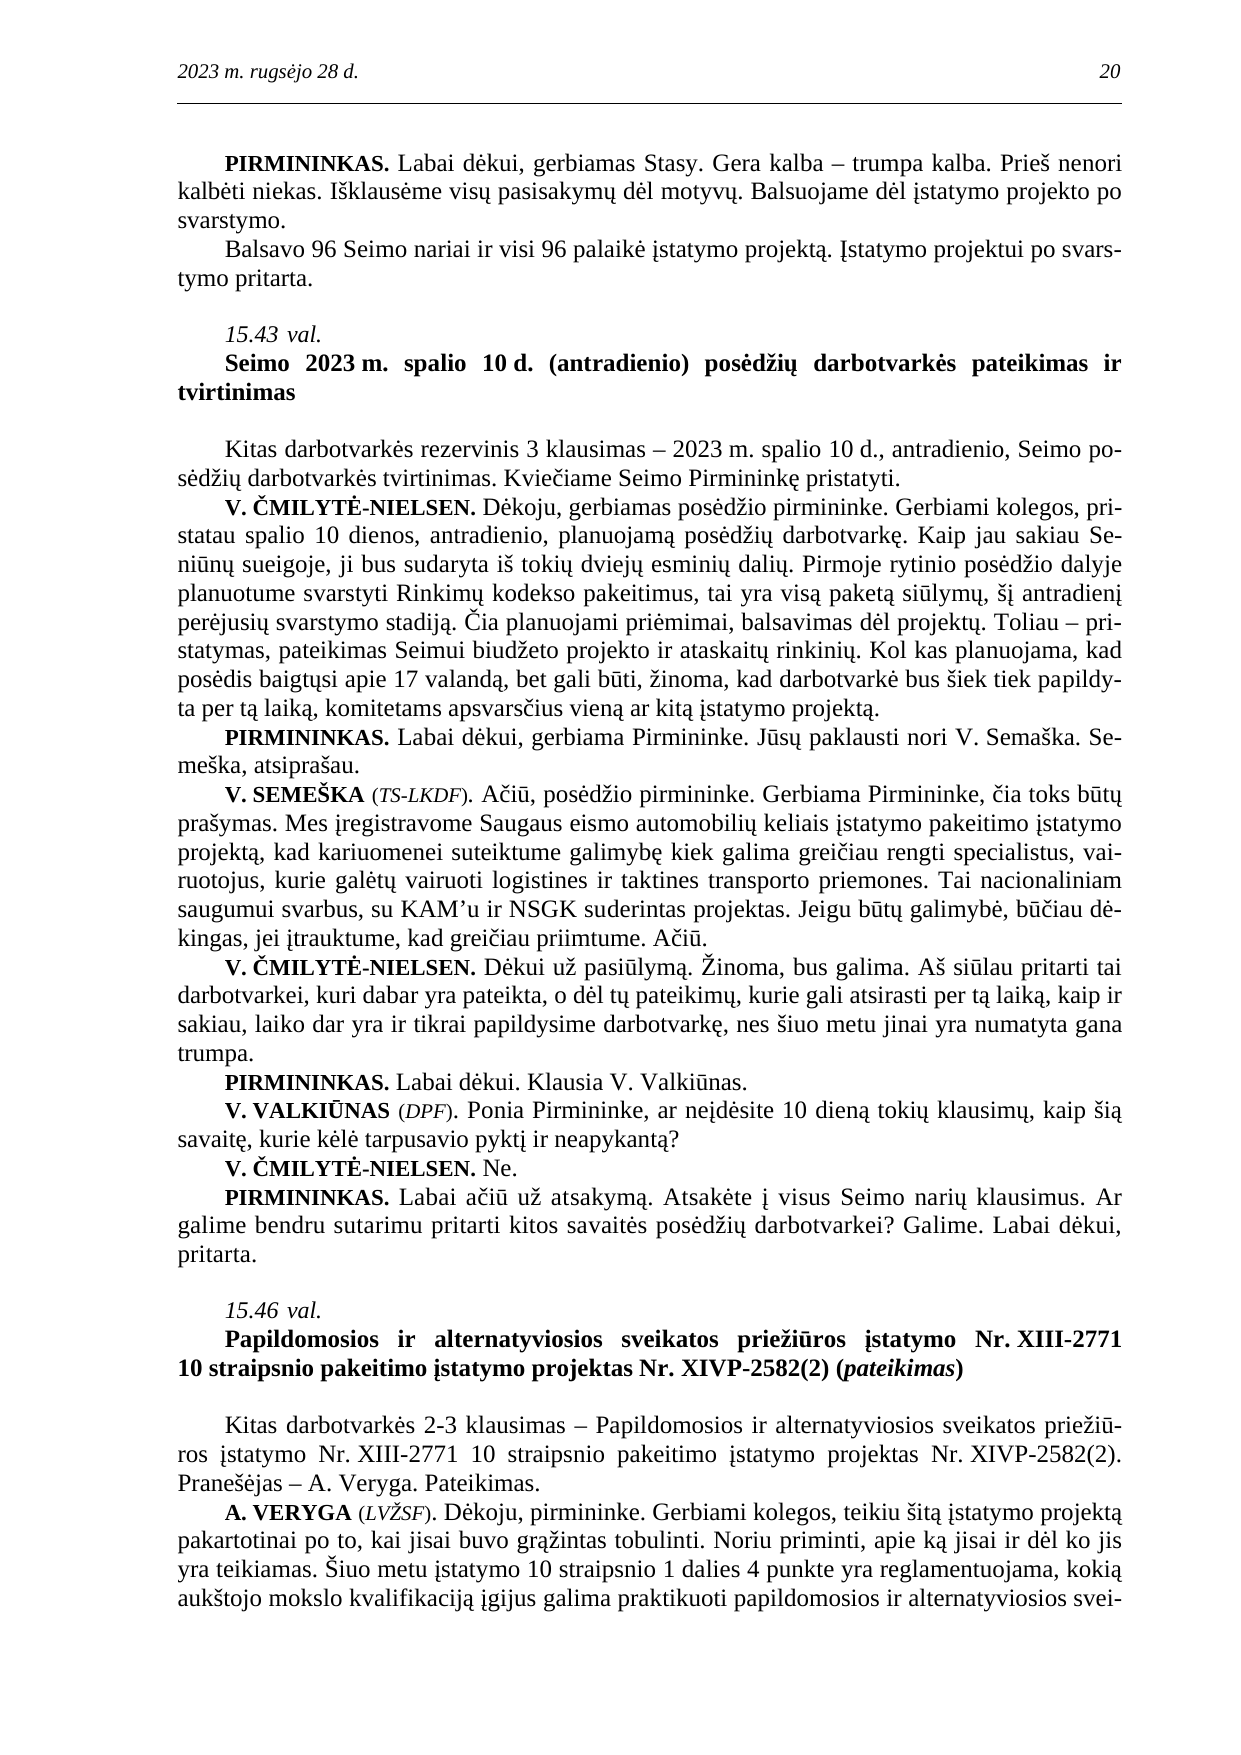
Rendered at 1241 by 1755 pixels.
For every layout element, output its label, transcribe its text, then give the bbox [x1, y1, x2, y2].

text PIRMININKAS. La­bai dė­kui. Klau­sia V. Val­kiū­nas. [177, 1067, 1122, 1095]
text V. VALKIŪNAS (DPF). Po­nia Pir­mi­nin­ke, ar ne­įdė­si­te 10 die­ną to­kių klau­si­mų, kaip šią sa­vai­tę, ku­rie kė­lė tar­pu­sa­vio pyk­tį ir ne­apy­kan­tą? [177, 1095, 1122, 1153]
text Sei­mo 2023 m. spa­lio 10 d. (ant­ra­die­nio) po­sė­džių dar­bo­tvarkės pa­tei­ki­mas ir tvirtini­mas [177, 348, 1122, 405]
text V. ČMILYTĖ-NIELSEN. Dė­kui už pa­siū­ly­mą. Ži­no­ma, bus ga­li­ma. Aš siū­lau pri­tar­ti tai dar­bo­tvarkei, ku­ri da­bar yra pa­teik­ta, o dėl tų pa­tei­ki­mų, ku­rie ga­li at­si­ras­ti per tą lai­ką, kaip ir sa­kiau, lai­ko dar yra ir tik­rai pa­pil­dy­si­me dar­bo­tvarkę, nes šiuo me­tu ji­nai yra nu­ma­ty­ta ga­na trum­pa. [177, 952, 1122, 1067]
text Ki­tas dar­bo­tvarkės re­zer­vi­nis 3 klau­si­mas – 2023 m. spa­lio 10 d., ant­ra­die­nio, Sei­mo po­sė­džių dar­bo­tvarkės tvir­ti­ni­mas. Kvie­čia­me Sei­mo Pir­mi­nin­kę pri­sta­ty­ti. [177, 434, 1122, 492]
text Pa­pil­do­mo­sios ir al­ter­na­ty­vio­sios svei­ka­tos prie­žiū­ros įsta­ty­mo Nr. XIII-2771 10 straips­nio pa­kei­ti­mo įsta­ty­mo pro­jek­tas Nr. XIVP-2582(2) (pa­tei­ki­mas) [177, 1324, 1122, 1382]
text A. VERYGA (LVŽSF). Dė­ko­ju, pir­mi­nin­ke. Ger­bia­mi ko­le­gos, tei­kiu ši­tą įsta­ty­mo pro­jek­tą pa­kar­to­ti­nai po to, kai ji­sai bu­vo grą­žin­tas to­bu­lin­ti. No­riu pri­min­ti, apie ką ji­sai ir dėl ko jis yra tei­kia­mas. Šiuo me­tu įsta­ty­mo 10 straips­nio 1 da­lies 4 punk­te yra reg­la­men­tuo­ja­ma, ko­kią aukš­to­jo moks­lo kva­li­fi­ka­ci­ją įgi­jus ga­li­ma prak­ti­kuo­ti pa­pil­do­mo­sios ir al­ter­na­ty­vio­sios svei­ [177, 1497, 1122, 1612]
text V. SEMEŠKA (TS-LKDF). Ačiū, po­sė­džio pir­mi­nin­ke. Ger­bia­ma Pir­mi­nin­ke, čia toks bū­tų pra­šy­mas. Mes įre­gist­ra­vo­me Sau­gaus eis­mo au­to­mo­bi­lių ke­liais įsta­ty­mo pa­kei­ti­mo įsta­ty­mo pro­jek­tą, kad ka­riuo­me­nei su­teik­tu­me ga­li­my­bę kiek ga­li­ma grei­čiau reng­ti spe­cia­lis­tus, vai­ruo­to­jus, ku­rie ga­lė­tų vai­ruo­ti lo­gis­ti­nes ir tak­ti­nes trans­por­to prie­mo­nes. Tai na­cio­na­li­niam sau­gu­mui svar­bus, su KAM’u ir NSGK su­de­rin­tas pro­jek­tas. Jei­gu bū­tų ga­li­my­bė, bū­čiau dė­kin­gas, jei įtrauk­tu­me, kad grei­čiau pri­im­tu­me. Ačiū. [177, 779, 1122, 952]
text V. ČMILYTĖ-NIELSEN. Ne. [177, 1153, 1122, 1182]
text PIRMININKAS. La­bai dė­kui, ger­bia­ma Pir­mi­nin­ke. Jū­sų pa­klaus­ti no­ri V. Se­maš­ka. Se­meš­ka, at­si­pra­šau. [177, 722, 1122, 779]
text 15.43 val. [224, 320, 1122, 348]
text Bal­sa­vo 96 Sei­mo na­riai ir vi­si 96 pa­lai­kė įsta­ty­mo pro­jek­tą. Įsta­ty­mo pro­jek­tui po svars­ty­mo pri­tar­ta. [177, 234, 1122, 291]
text PIRMININKAS. La­bai dė­kui, ger­bia­mas Sta­sy. Ge­ra kal­ba – trum­pa kal­ba. Prieš ne­no­ri kal­bė­ti nie­kas. Iš­klau­sė­me vi­sų pa­si­sa­ky­mų dėl mo­ty­vų. Bal­suo­ja­me dėl įsta­ty­mo pro­jek­to po svars­ty­mo. [177, 148, 1122, 234]
text Ki­tas dar­bo­tvarkės 2-3 klau­si­mas – Pa­pil­do­mosios ir al­ter­na­ty­viosios svei­ka­tos prie­žiū­ros įsta­ty­mo Nr. XIII-2771 10 straips­nio pa­kei­ti­mo įsta­ty­mo pro­jek­tas Nr. XIVP-2582(2). Pra­ne­šė­jas – A. Ve­ry­ga. Pa­tei­ki­mas. [177, 1410, 1122, 1497]
text PIRMININKAS. La­bai ačiū už at­sa­ky­mą. At­sa­kė­te į vi­sus Sei­mo na­rių klau­si­mus. Ar ga­li­me ben­dru su­ta­ri­mu pri­tar­ti ki­tos sa­vai­tės po­sė­džių dar­bo­tvarkei? Ga­li­me. La­bai dė­kui, pri­tar­ta. [177, 1182, 1122, 1268]
text V. ČMILYTĖ-NIELSEN. Dė­ko­ju, ger­bia­mas po­sė­džio pir­mi­nin­ke. Ger­bia­mi ko­le­gos, pri­sta­tau spa­lio 10 die­nos, ant­ra­die­nio, pla­nuo­ja­mą po­sė­džių dar­bo­tvarkę. Kaip jau sa­kiau Se­niūnų su­ei­go­je, ji bus su­da­ry­ta iš to­kių dvie­jų es­mi­nių da­lių. Pir­mo­je ry­ti­nio po­sė­džio da­ly­je pla­nuo­tu­me svars­ty­ti Rin­ki­mų ko­dek­so pa­kei­ti­mus, tai yra vi­są pa­ke­tą siū­ly­mų, šį ant­ra­die­nį per­ėju­sių svars­ty­mo sta­di­ją. Čia pla­nuo­ja­mi pri­ėmi­mai, bal­sa­vi­mas dėl pro­jek­tų. To­liau – pri­sta­ty­mas, pa­tei­ki­mas Sei­mui biu­dže­to pro­jek­to ir ata­skai­tų rin­ki­nių. Kol kas pla­nuo­ja­ma, kad po­sė­dis baig­tų­si apie 17 va­lan­dą, bet ga­li bū­ti, ži­no­ma, kad dar­bo­tvarkė bus šiek tiek pa­pil­dy­ta per tą lai­ką, ko­mi­te­tams ap­svars­čius vie­ną ar ki­tą įsta­ty­mo pro­jek­tą. [177, 492, 1122, 722]
text 15.46 val. [224, 1297, 1122, 1324]
